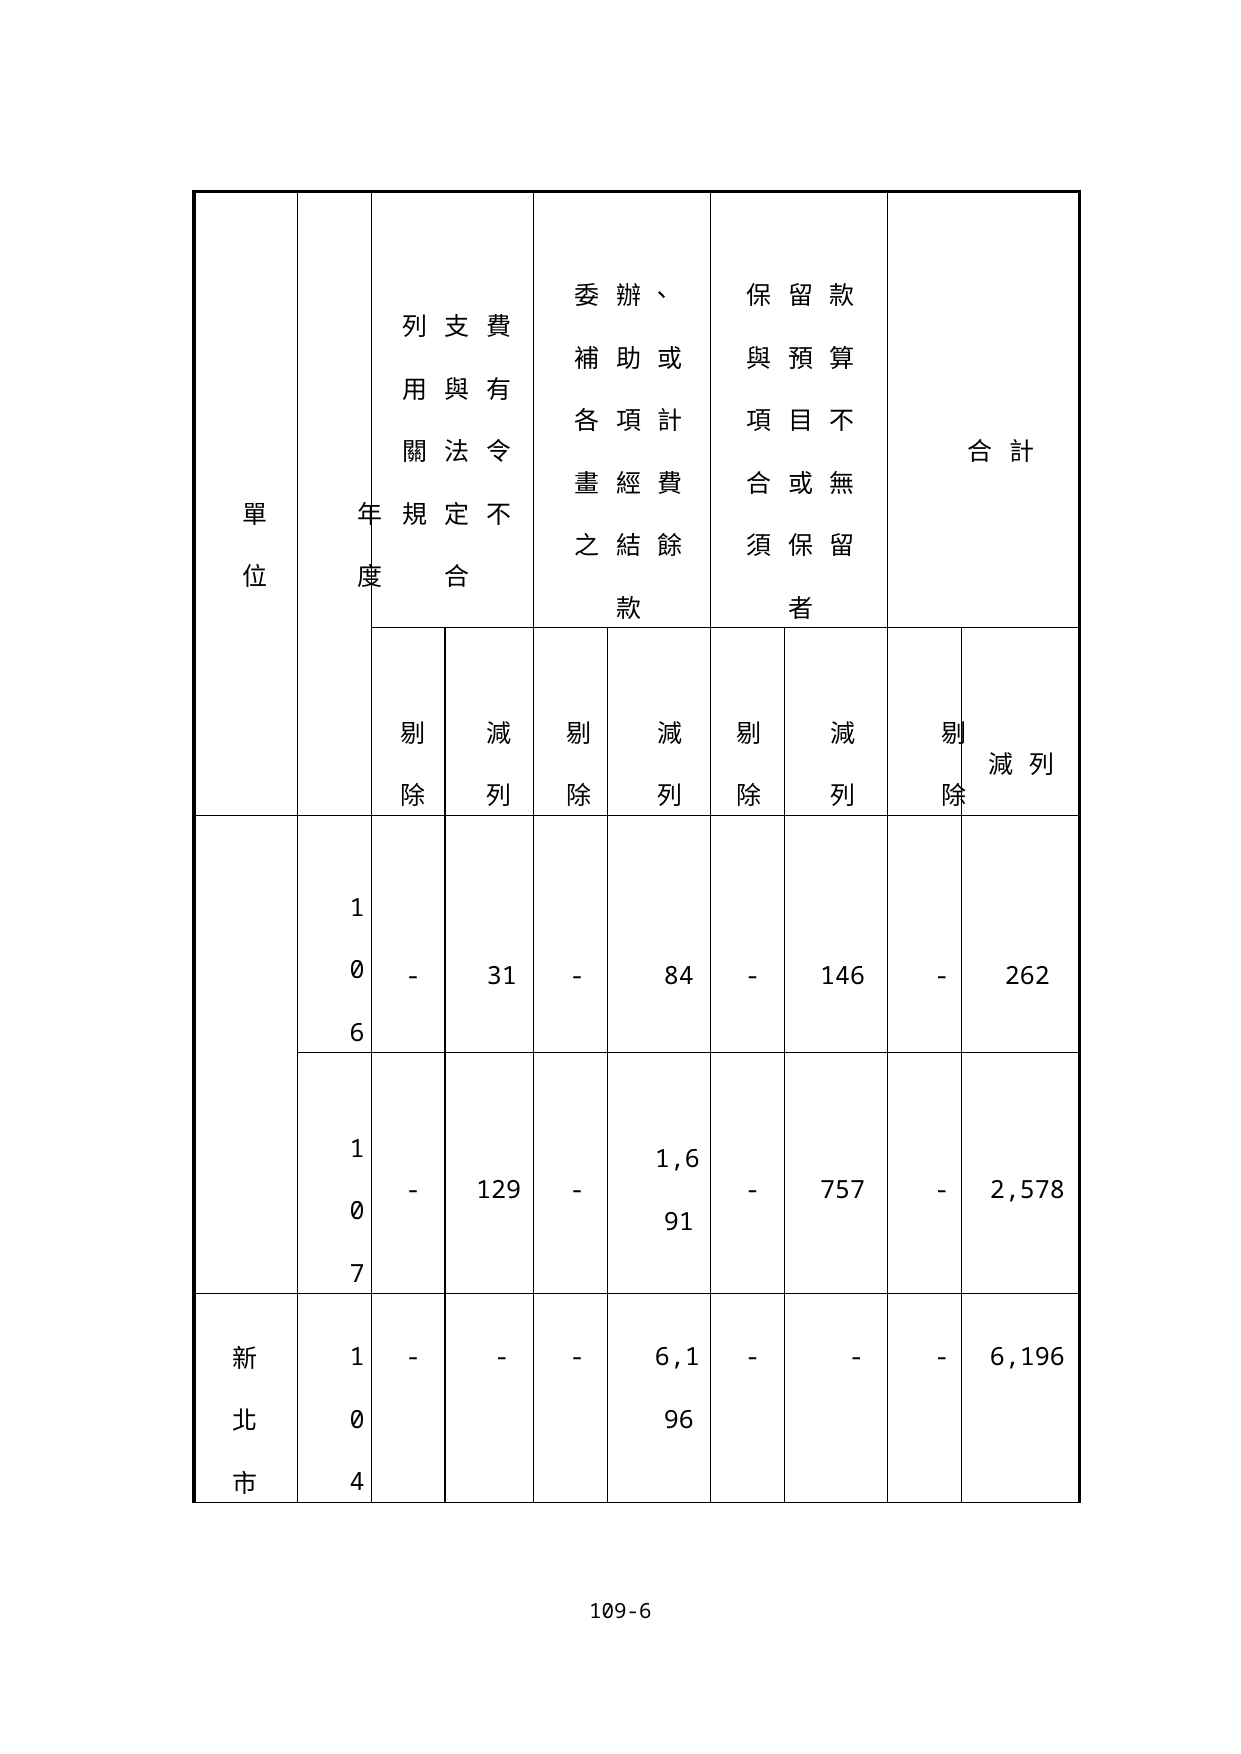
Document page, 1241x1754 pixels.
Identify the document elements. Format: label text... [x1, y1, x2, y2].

table_header 列支費用與有關法令規定不合 [372, 193, 533, 627]
table_cell 減列 [962, 628, 1078, 814]
table_cell - [711, 1053, 784, 1293]
table_cell 84 [608, 816, 710, 1052]
table_cell 剔除 [372, 628, 444, 814]
table_cell 107 [298, 1053, 371, 1293]
table_cell 146 [785, 816, 887, 1052]
table_cell - [888, 816, 961, 1052]
table_cell 262 [962, 816, 1078, 1052]
table_cell 6,196 [608, 1294, 710, 1502]
table_cell 1,691 [608, 1053, 710, 1293]
table_header 單位 [196, 193, 297, 814]
table_header 年度 [298, 193, 371, 814]
table_cell - [711, 816, 784, 1052]
table_cell 減列 [608, 628, 710, 814]
table_cell - [372, 1053, 444, 1293]
table_cell 129 [446, 1053, 533, 1293]
table_cell - [534, 816, 607, 1052]
table_header 合計 [888, 193, 1078, 627]
table_cell - [888, 1294, 961, 1502]
table_cell - [888, 1053, 961, 1293]
table_cell [196, 816, 297, 1293]
table_cell 6,196 [962, 1294, 1078, 1502]
table_cell - [711, 1294, 784, 1502]
table_cell 減列 [446, 628, 533, 814]
table_cell 剔除 [534, 628, 607, 814]
table_cell - [534, 1294, 607, 1502]
table_cell 106 [298, 816, 371, 1052]
table_cell - [534, 1053, 607, 1293]
table_cell 31 [446, 816, 533, 1052]
table_cell 新北市 [196, 1294, 297, 1502]
table_header 保留款與預算項目不合或無須保留者 [711, 193, 887, 627]
table_header 委辦、補助或各項計畫經費之結餘款 [534, 193, 710, 627]
table_cell - [785, 1294, 887, 1502]
table_cell 減列 [785, 628, 887, 814]
table_cell 剔除 [888, 628, 961, 814]
table_cell 757 [785, 1053, 887, 1293]
table_cell 2,578 [962, 1053, 1078, 1293]
table_cell - [372, 1294, 444, 1502]
table_cell 104 [298, 1294, 371, 1502]
table_cell - [372, 816, 444, 1052]
table_cell 剔除 [711, 628, 784, 814]
table_cell - [446, 1294, 533, 1502]
